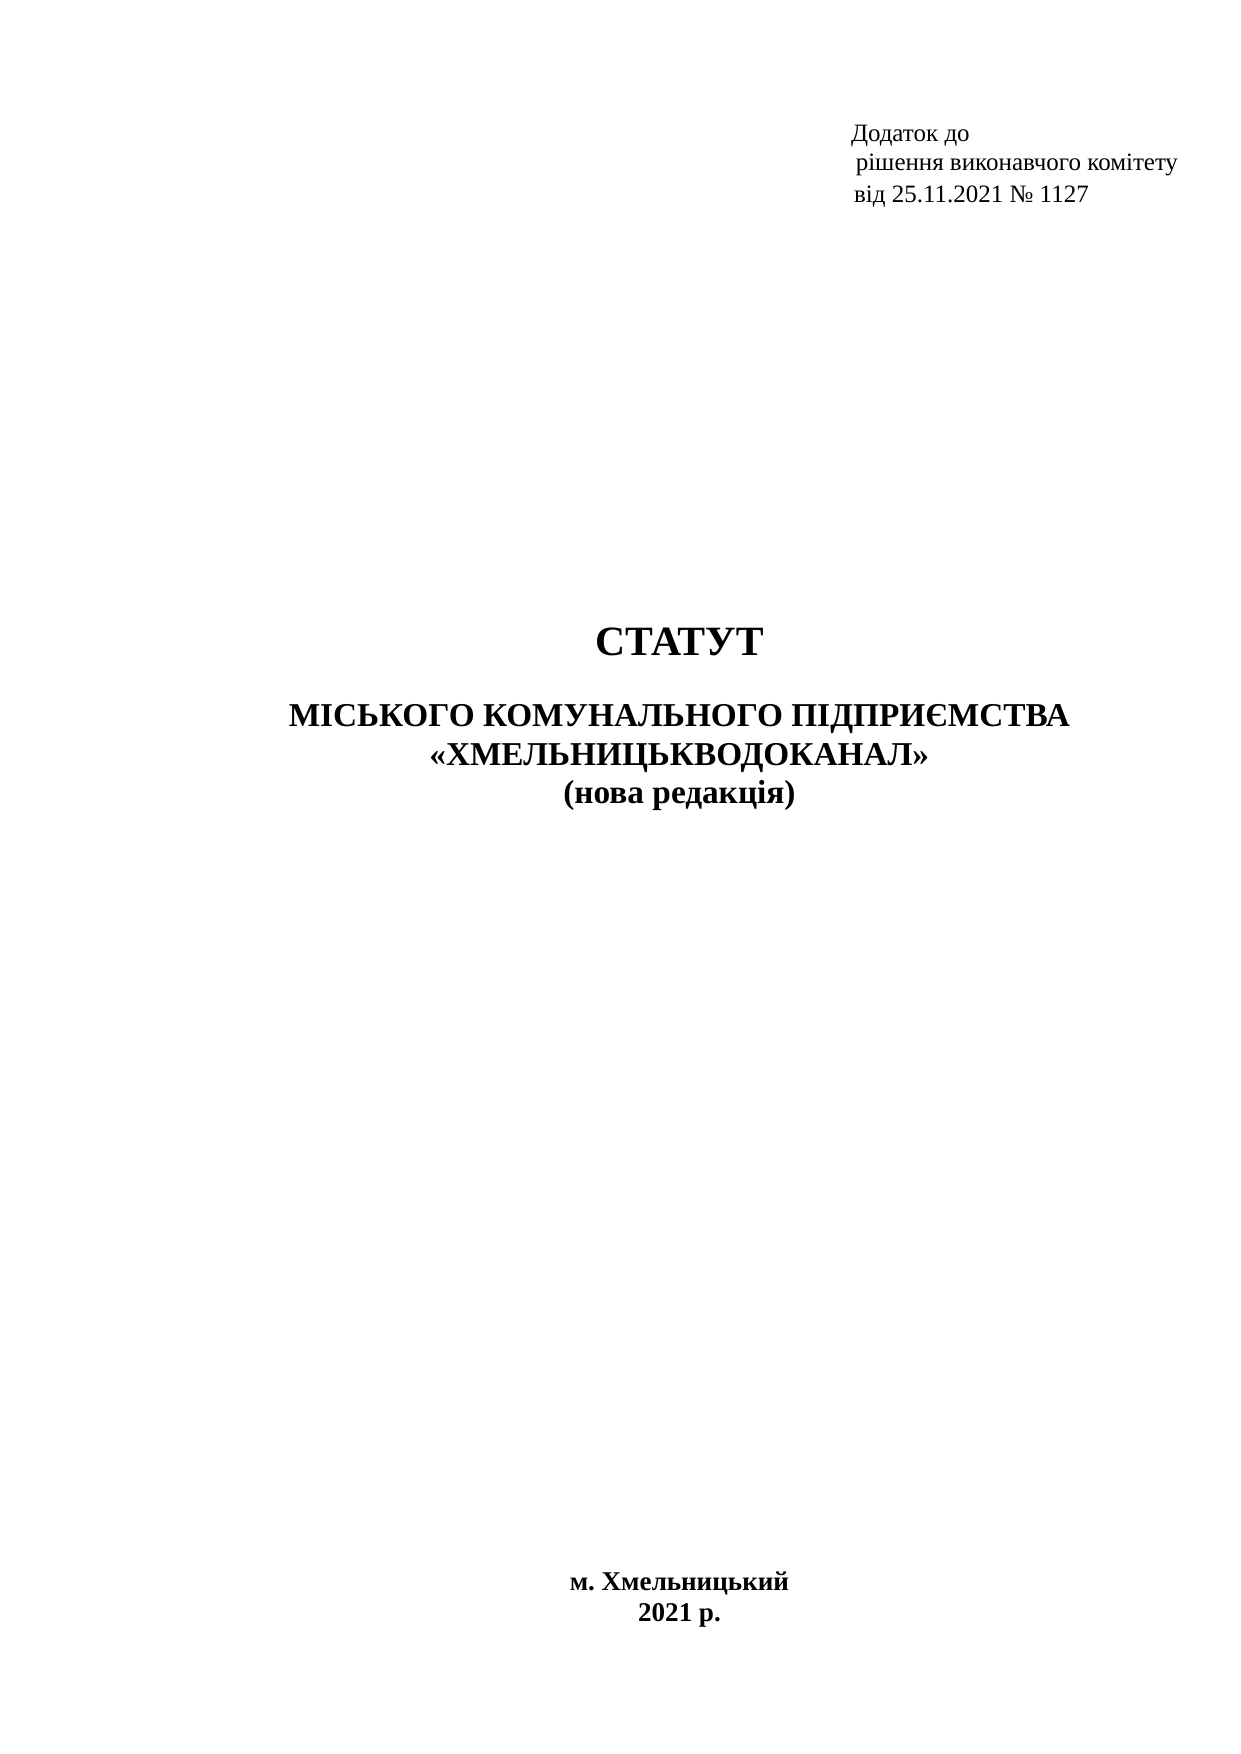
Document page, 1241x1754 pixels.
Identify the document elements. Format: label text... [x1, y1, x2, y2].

text 2021 р. [177, 1596, 1181, 1627]
text СТАТУТ [177, 616, 1181, 664]
text МІСЬКОГО КОМУНАЛЬНОГО ПІДПРИЄМСТВА [177, 696, 1181, 734]
text м. Хмельницький [177, 1565, 1181, 1596]
text «ХМЕЛЬНИЦЬКВОДОКАНАЛ» [177, 734, 1181, 772]
text рішення виконавчого комітету від 25.11.2021 № 1127 [177, 147, 1181, 243]
text Додаток до [172, 118, 1181, 147]
text (нова редакція) [177, 772, 1181, 811]
